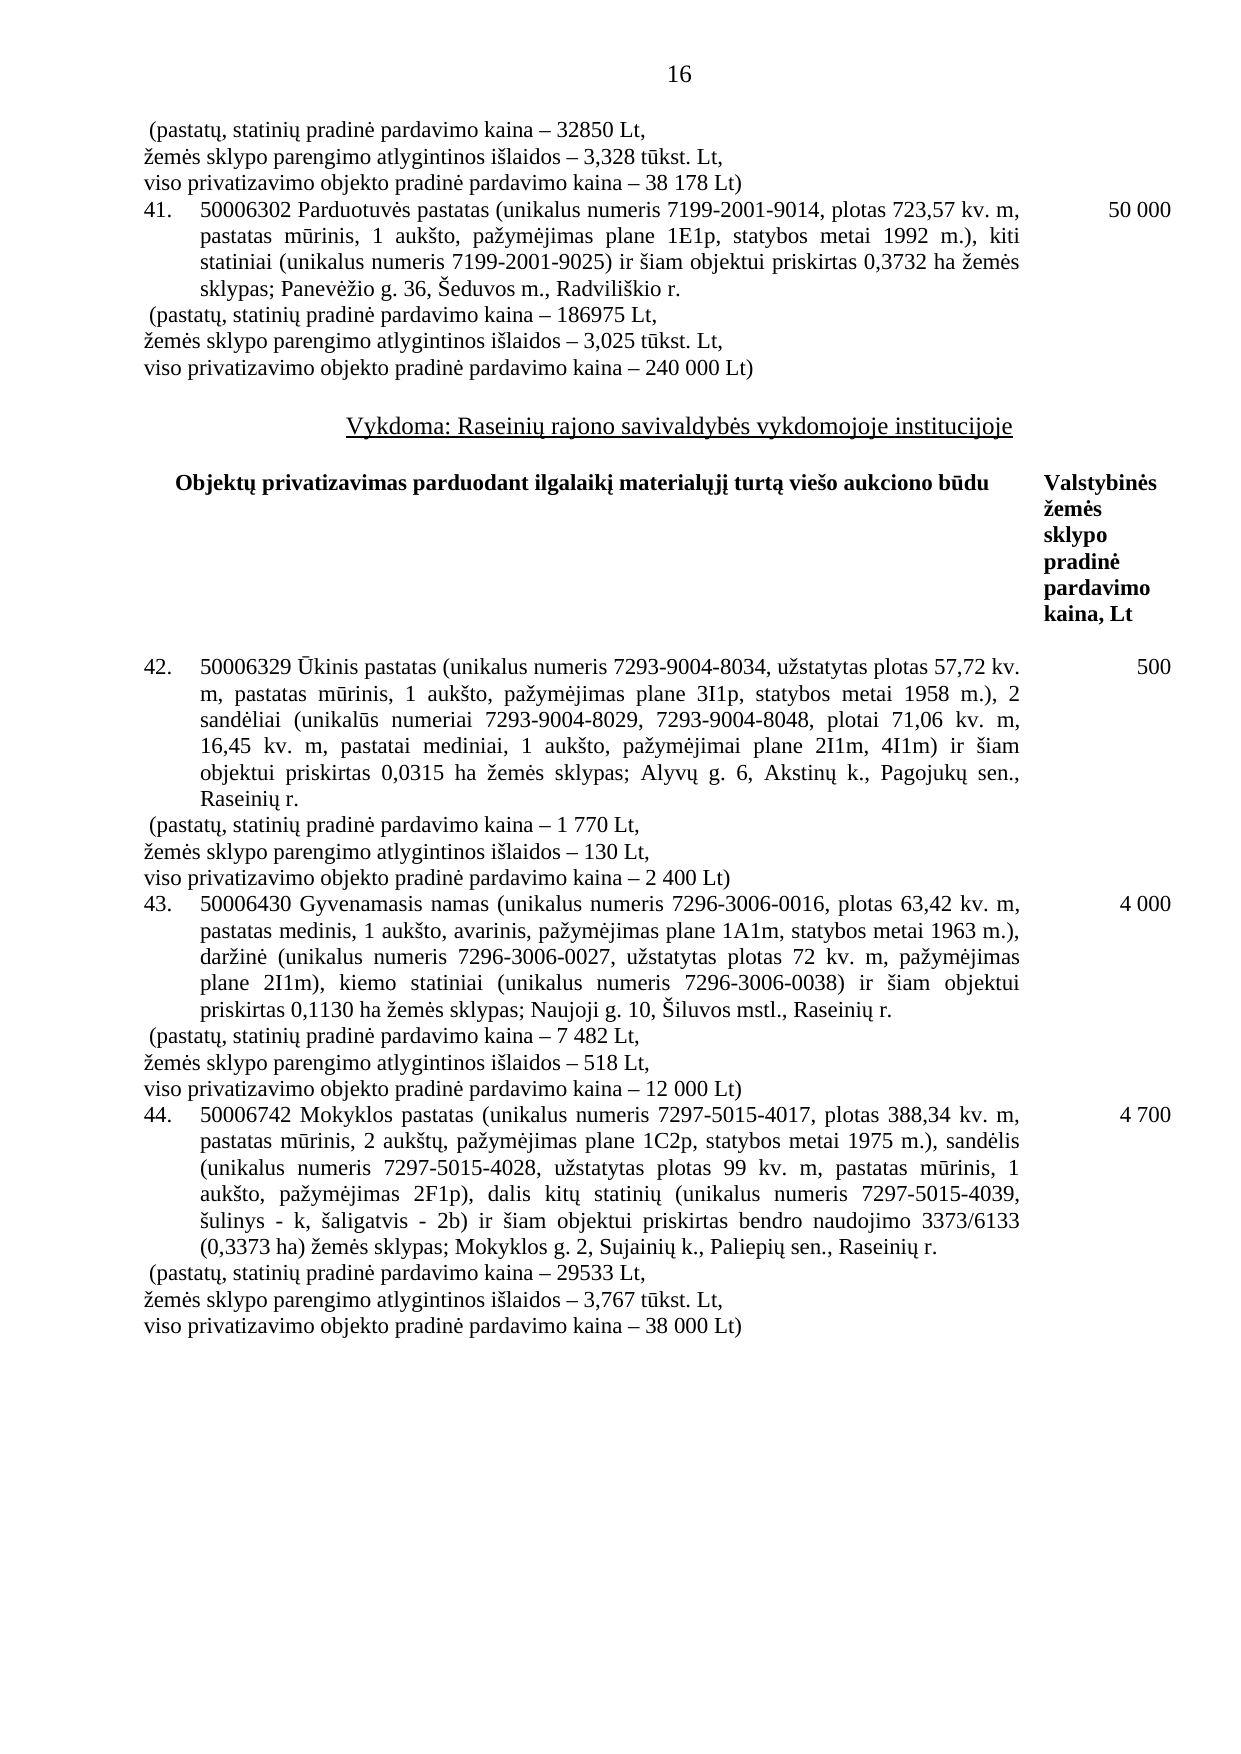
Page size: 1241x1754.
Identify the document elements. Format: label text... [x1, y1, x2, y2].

table_header 500 [1032, 653, 1182, 811]
table_header 42. [132, 653, 188, 811]
table_header Valstybinės žemės sklypo pradinė pardavimo kaina, Lt [1032, 469, 1182, 627]
table_cell 4 000 [1032, 890, 1182, 1022]
table_cell 43. [132, 890, 188, 1022]
table_cell 44. [132, 1101, 188, 1259]
table_cell 50006742 Mokyklos pastatas (unikalus numeris 7297-5015-4017, plotas 388,34 kv. m, pastatas mūrinis, 2 aukštų, pažymėjimas plane 1C2p, statybos metai 1975 m.), sandėlis (unikalus numeris 7297-5015-4028, užstatytas plotas 99 kv. m, pastatas mūrinis, 1 aukšto, pažymėjimas 2F1p), dalis kitų statinių (unikalus numeris 7297-5015-4039, šulinys - k, šaligatvis - 2b) ir šiam objektui priskirtas bendro naudojimo 3373/6133 (0,3373 ha) žemės sklypas; Mokyklos g. 2, Sujainių k., Paliepių sen., Raseinių r. [189, 1101, 1032, 1259]
table_header Objektų privatizavimas parduodant ilgalaikį materialųjį turtą viešo aukciono būdu [132, 469, 1032, 627]
table_cell 4 700 [1032, 1101, 1182, 1259]
table_cell [1032, 117, 1182, 196]
table_header 50006329 Ūkinis pastatas (unikalus numeris 7293-9004-8034, užstatytas plotas 57,72 kv. m, pastatas mūrinis, 1 aukšto, pažymėjimas plane 3I1p, statybos metai 1958 m.), 2 sandėliai (unikalūs numeriai 7293-9004-8029, 7293-9004-8048, plotai 71,06 kv. m, 16,45 kv. m, pastatai mediniai, 1 aukšto, pažymėjimai plane 2I1m, 4I1m) ir šiam objektui priskirtas 0,0315 ha žemės sklypas; Alyvų g. 6, Akstinų k., Pagojukų sen., Raseinių r. [189, 653, 1032, 811]
table_cell 50006302 Parduotuvės pastatas (unikalus numeris 7199-2001-9014, plotas 723,57 kv. m, pastatas mūrinis, 1 aukšto, pažymėjimas plane 1E1p, statybos metai 1992 m.), kiti statiniai (unikalus numeris 7199-2001-9025) ir šiam objektui priskirtas 0,3732 ha žemės sklypas; Panevėžio g. 36, Šeduvos m., Radviliškio r. [189, 196, 1032, 301]
table_cell 50006430 Gyvenamasis namas (unikalus numeris 7296-3006-0016, plotas 63,42 kv. m, pastatas medinis, 1 aukšto, avarinis, pažymėjimas plane 1A1m, statybos metai 1963 m.), daržinė (unikalus numeris 7296-3006-0027, užstatytas plotas 72 kv. m, pažymėjimas plane 2I1m), kiemo statiniai (unikalus numeris 7296-3006-0038) ir šiam objektui priskirtas 0,1130 ha žemės sklypas; Naujoji g. 10, Šiluvos mstl., Raseinių r. [189, 890, 1032, 1022]
table_cell 41. [132, 196, 188, 301]
table_cell (pastatų, statinių pradinė pardavimo kaina – 186975 Lt, žemės sklypo parengimo atlygintinos išlaidos – 3,025 tūkst. Lt, viso privatizavimo objekto pradinė pardavimo kaina – 240 000 Lt) [132, 301, 1032, 380]
table_cell [1032, 1022, 1182, 1101]
text Vykdoma: Raseinių rajono savivaldybės vykdomojoje institucijoje [177, 411, 1181, 440]
table_cell [1032, 1259, 1182, 1338]
table_cell [1032, 301, 1182, 380]
table_cell [1032, 811, 1182, 890]
table_cell (pastatų, statinių pradinė pardavimo kaina – 29533 Lt, žemės sklypo parengimo atlygintinos išlaidos – 3,767 tūkst. Lt, viso privatizavimo objekto pradinė pardavimo kaina – 38 000 Lt) [132, 1259, 1032, 1338]
table_cell (pastatų, statinių pradinė pardavimo kaina – 32850 Lt, žemės sklypo parengimo atlygintinos išlaidos – 3,328 tūkst. Lt, viso privatizavimo objekto pradinė pardavimo kaina – 38 178 Lt) [132, 117, 1032, 196]
table_cell (pastatų, statinių pradinė pardavimo kaina – 1 770 Lt, žemės sklypo parengimo atlygintinos išlaidos – 130 Lt, viso privatizavimo objekto pradinė pardavimo kaina – 2 400 Lt) [132, 811, 1032, 890]
table_cell (pastatų, statinių pradinė pardavimo kaina – 7 482 Lt, žemės sklypo parengimo atlygintinos išlaidos – 518 Lt, viso privatizavimo objekto pradinė pardavimo kaina – 12 000 Lt) [132, 1022, 1032, 1101]
table_cell 50 000 [1032, 196, 1182, 301]
